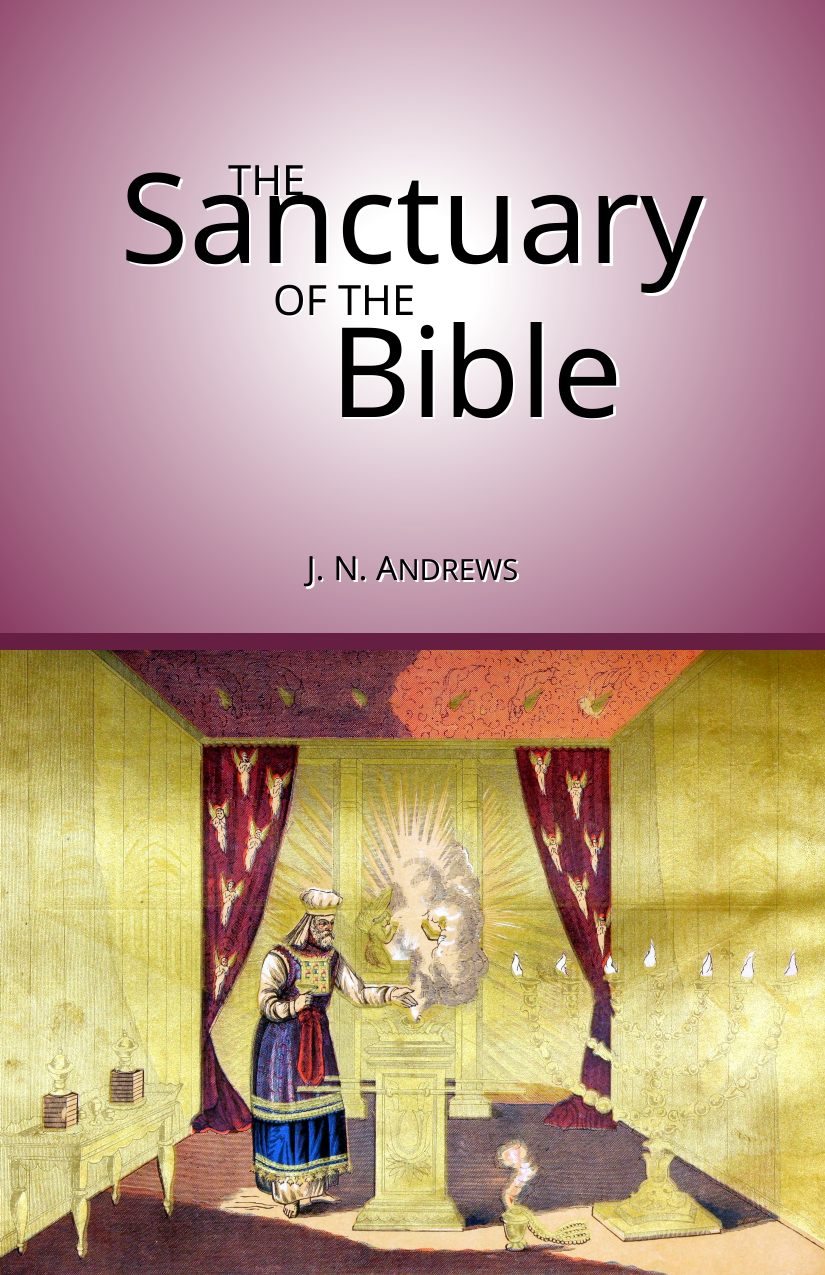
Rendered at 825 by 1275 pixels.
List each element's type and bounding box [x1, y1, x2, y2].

picture [0, 650, 825, 1275]
